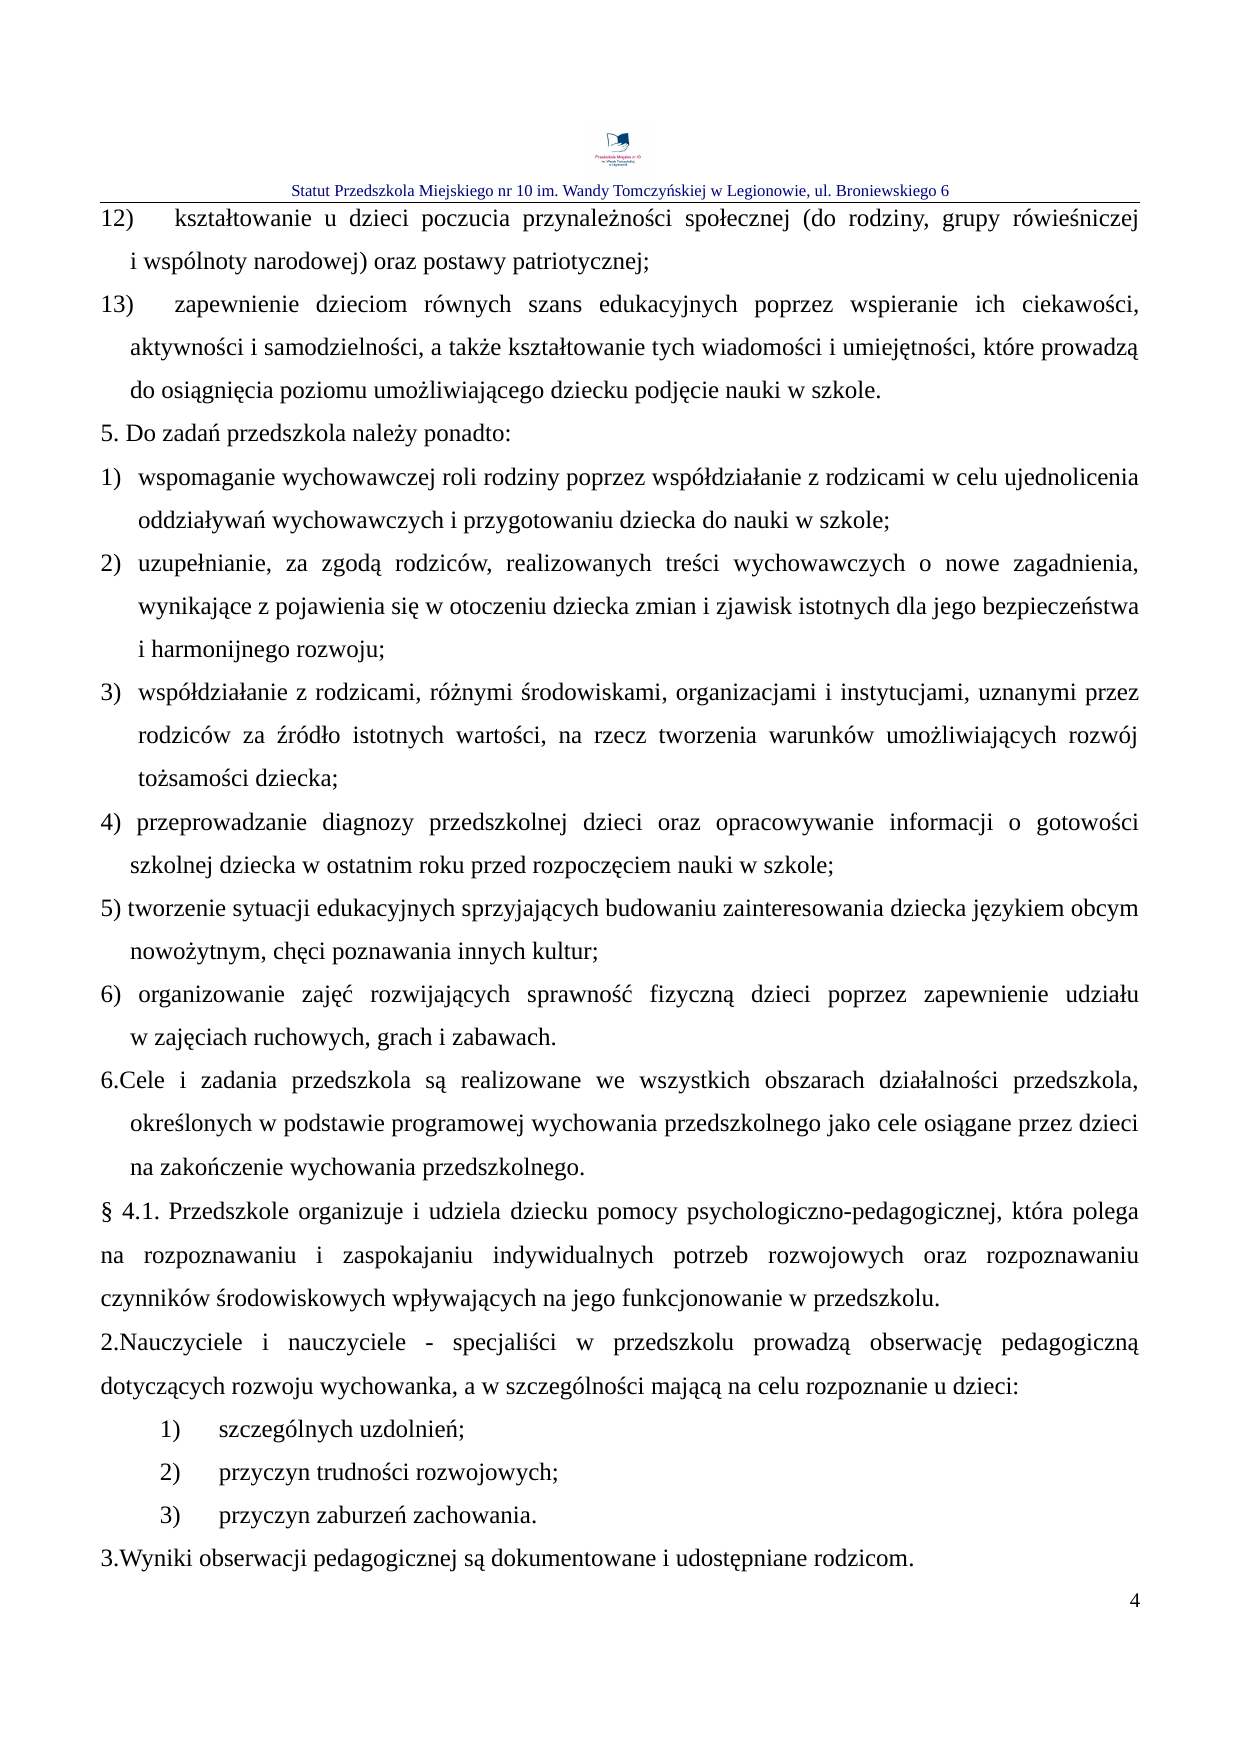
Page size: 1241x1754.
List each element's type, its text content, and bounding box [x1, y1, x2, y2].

list wspomaganie wychowawczej roli rodziny poprzez współdziałanie z rodzicami w celu ujednolicenia oddziaływań wychowawczych i przygotowaniu dziecka do nauki w szkole; [100, 462, 1140, 533]
text 5) tworzenie sytuacji edukacyjnych sprzyjających budowaniu zainteresowania dziecka językiem obcym nowożytnym, chęci poznawania innych kultur; [100, 893, 1140, 965]
picture [583, 118, 657, 181]
text 6) organizowanie zajęć rozwijających sprawność fizyczną dzieci poprzez zapewnienie udziału w zajęciach ruchowych, grach i zabawach. [100, 979, 1140, 1051]
list zapewnienie dzieciom równych szans edukacyjnych poprzez wspieranie ich ciekawości, aktywności i samodzielności, a także kształtowanie tych wiadomości i umiejętności, które prowadzą do osiągnięcia poziomu umożliwiającego dziecku podjęcie nauki w szkole. [100, 289, 1140, 404]
list przyczyn trudności rozwojowych; [159, 1457, 1140, 1486]
text 6.Cele i zadania przedszkola są realizowane we wszystkich obszarach działalności przedszkola, określonych w podstawie programowej wychowania przedszkolnego jako cele osiągane przez dzieci na zakończenie wychowania przedszkolnego. [100, 1065, 1140, 1180]
list kształtowanie u dzieci poczucia przynależności społecznej (do rodziny, grupy rówieśniczej i wspólnoty narodowej) oraz postawy patriotycznej; [100, 203, 1140, 275]
list szczególnych uzdolnień; [159, 1414, 1140, 1443]
list 3.Wyniki obserwacji pedagogicznej są dokumentowane i udostępniane rodzicom. [100, 1543, 1140, 1572]
list współdziałanie z rodzicami, różnymi środowiskami, organizacjami i instytucjami, uznanymi przez rodziców za źródło istotnych wartości, na rzecz tworzenia warunków umożliwiających rozwój tożsamości dziecka; [100, 677, 1140, 792]
text 5. Do zadań przedszkola należy ponadto: [100, 418, 1140, 447]
list uzupełnianie, za zgodą rodziców, realizowanych treści wychowawczych o nowe zagadnienia, wynikające z pojawienia się w otoczeniu dziecka zmian i zjawisk istotnych dla jego bezpieczeństwa i harmonijnego rozwoju; [100, 548, 1140, 663]
list § 4.1. Przedszkole organizuje i udziela dziecku pomocy psychologiczno-pedagogicznej, która polega na rozpoznawaniu i zaspokajaniu indywidualnych potrzeb rozwojowych oraz rozpoznawaniu czynników środowiskowych wpływających na jego funkcjonowanie w przedszkolu. [100, 1195, 1140, 1312]
text 4) przeprowadzanie diagnozy przedszkolnej dzieci oraz opracowywanie informacji o gotowości szkolnej dziecka w ostatnim roku przed rozpoczęciem nauki w szkole; [100, 807, 1140, 878]
list 2.Nauczyciele i nauczyciele - specjaliści w przedszkolu prowadzą obserwację pedagogiczną dotyczących rozwoju wychowanka, a w szczególności mającą na celu rozpoznanie u dzieci: [100, 1326, 1140, 1399]
list przyczyn zaburzeń zachowania. [159, 1500, 1140, 1529]
